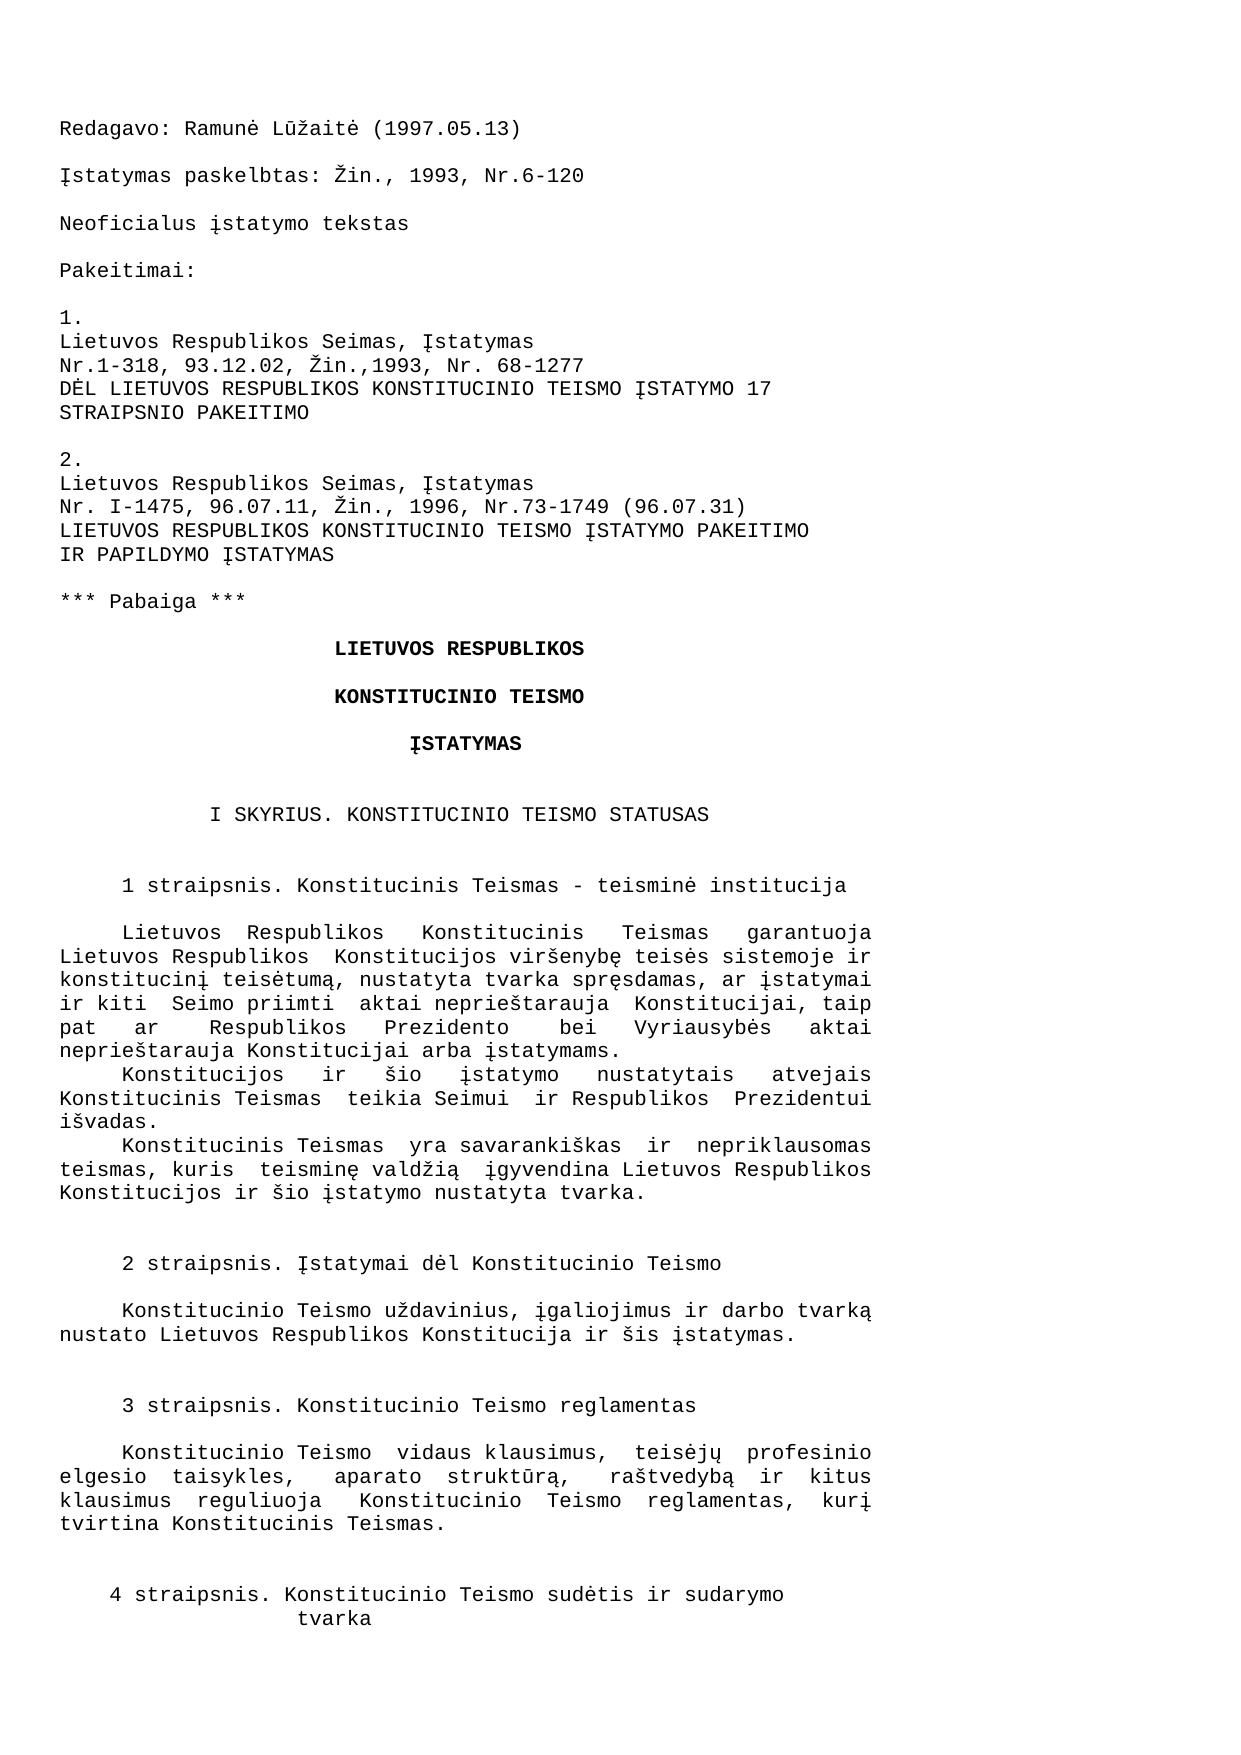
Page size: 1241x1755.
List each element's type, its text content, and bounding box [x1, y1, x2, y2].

text Konstitucinis Teismas yra savarankiškas ir nepriklausomas [59, 1135, 1122, 1158]
text Nr.1-318, 93.12.02, Žin.,1993, Nr. 68-1277 [59, 354, 1122, 378]
text Konstitucinio Teismo uždavinius, įgaliojimus ir darbo tvarką [59, 1300, 1122, 1324]
text *** Pabaiga *** [59, 591, 1122, 615]
text STRAIPSNIO PAKEITIMO [59, 402, 1122, 426]
text Konstitucijos ir šio įstatymo nustatytais atvejais [59, 1064, 1122, 1088]
text tvirtina Konstitucinis Teismas. [59, 1513, 1122, 1537]
text Lietuvos Respublikos Seimas, Įstatymas [59, 473, 1122, 496]
text nustato Lietuvos Respublikos Konstitucija ir šis įstatymas. [59, 1324, 1122, 1348]
text ir kiti Seimo priimti aktai neprieštarauja Konstitucijai, taip [59, 993, 1122, 1017]
text elgesio taisykles, aparato struktūrą, raštvedybą ir kitus [59, 1466, 1122, 1489]
text Konstitucijos ir šio įstatymo nustatyta tvarka. [59, 1182, 1122, 1206]
text I SKYRIUS. KONSTITUCINIO TEISMO STATUSAS [59, 804, 1122, 827]
text teismas, kuris teisminę valdžią įgyvendina Lietuvos Respublikos [59, 1158, 1122, 1182]
text Lietuvos Respublikos Konstitucijos viršenybę teisės sistemoje ir [59, 946, 1122, 969]
text pat ar Respublikos Prezidento bei Vyriausybės aktai [59, 1017, 1122, 1040]
text Konstitucinis Teismas teikia Seimui ir Respublikos Prezidentui [59, 1088, 1122, 1111]
text Nr. I-1475, 96.07.11, Žin., 1996, Nr.73-1749 (96.07.31) [59, 496, 1122, 520]
text Konstitucinio Teismo vidaus klausimus, teisėjų profesinio [59, 1442, 1122, 1466]
text 3 straipsnis. Konstitucinio Teismo reglamentas [59, 1395, 1122, 1419]
text konstitucinį teisėtumą, nustatyta tvarka spręsdamas, ar įstatymai [59, 969, 1122, 993]
text neprieštarauja Konstitucijai arba įstatymams. [59, 1040, 1122, 1064]
text Įstatymas paskelbtas: Žin., 1993, Nr.6-120 [59, 165, 1122, 189]
text tvarka [59, 1608, 1122, 1631]
text KONSTITUCINIO TEISMO [59, 686, 1122, 709]
text klausimus reguliuoja Konstitucinio Teismo reglamentas, kurį [59, 1489, 1122, 1513]
text Pakeitimai: [59, 260, 1122, 284]
text IR PAPILDYMO ĮSTATYMAS [59, 544, 1122, 567]
text 1. [59, 307, 1122, 331]
text 2 straipsnis. Įstatymai dėl Konstitucinio Teismo [59, 1253, 1122, 1277]
text LIETUVOS RESPUBLIKOS [59, 638, 1122, 662]
text LIETUVOS RESPUBLIKOS KONSTITUCINIO TEISMO ĮSTATYMO PAKEITIMO [59, 520, 1122, 544]
text 2. [59, 449, 1122, 473]
text Redagavo: Ramunė Lūžaitė (1997.05.13) [59, 118, 1122, 142]
text Lietuvos Respublikos Konstitucinis Teismas garantuoja [59, 922, 1122, 946]
text 1 straipsnis. Konstitucinis Teismas - teisminė institucija [59, 875, 1122, 898]
text ĮSTATYMAS [59, 733, 1122, 757]
text Lietuvos Respublikos Seimas, Įstatymas [59, 331, 1122, 354]
text DĖL LIETUVOS RESPUBLIKOS KONSTITUCINIO TEISMO ĮSTATYMO 17 [59, 378, 1122, 402]
text Neoficialus įstatymo tekstas [59, 213, 1122, 236]
text išvadas. [59, 1111, 1122, 1135]
text 4 straipsnis. Konstitucinio Teismo sudėtis ir sudarymo [59, 1584, 1122, 1608]
